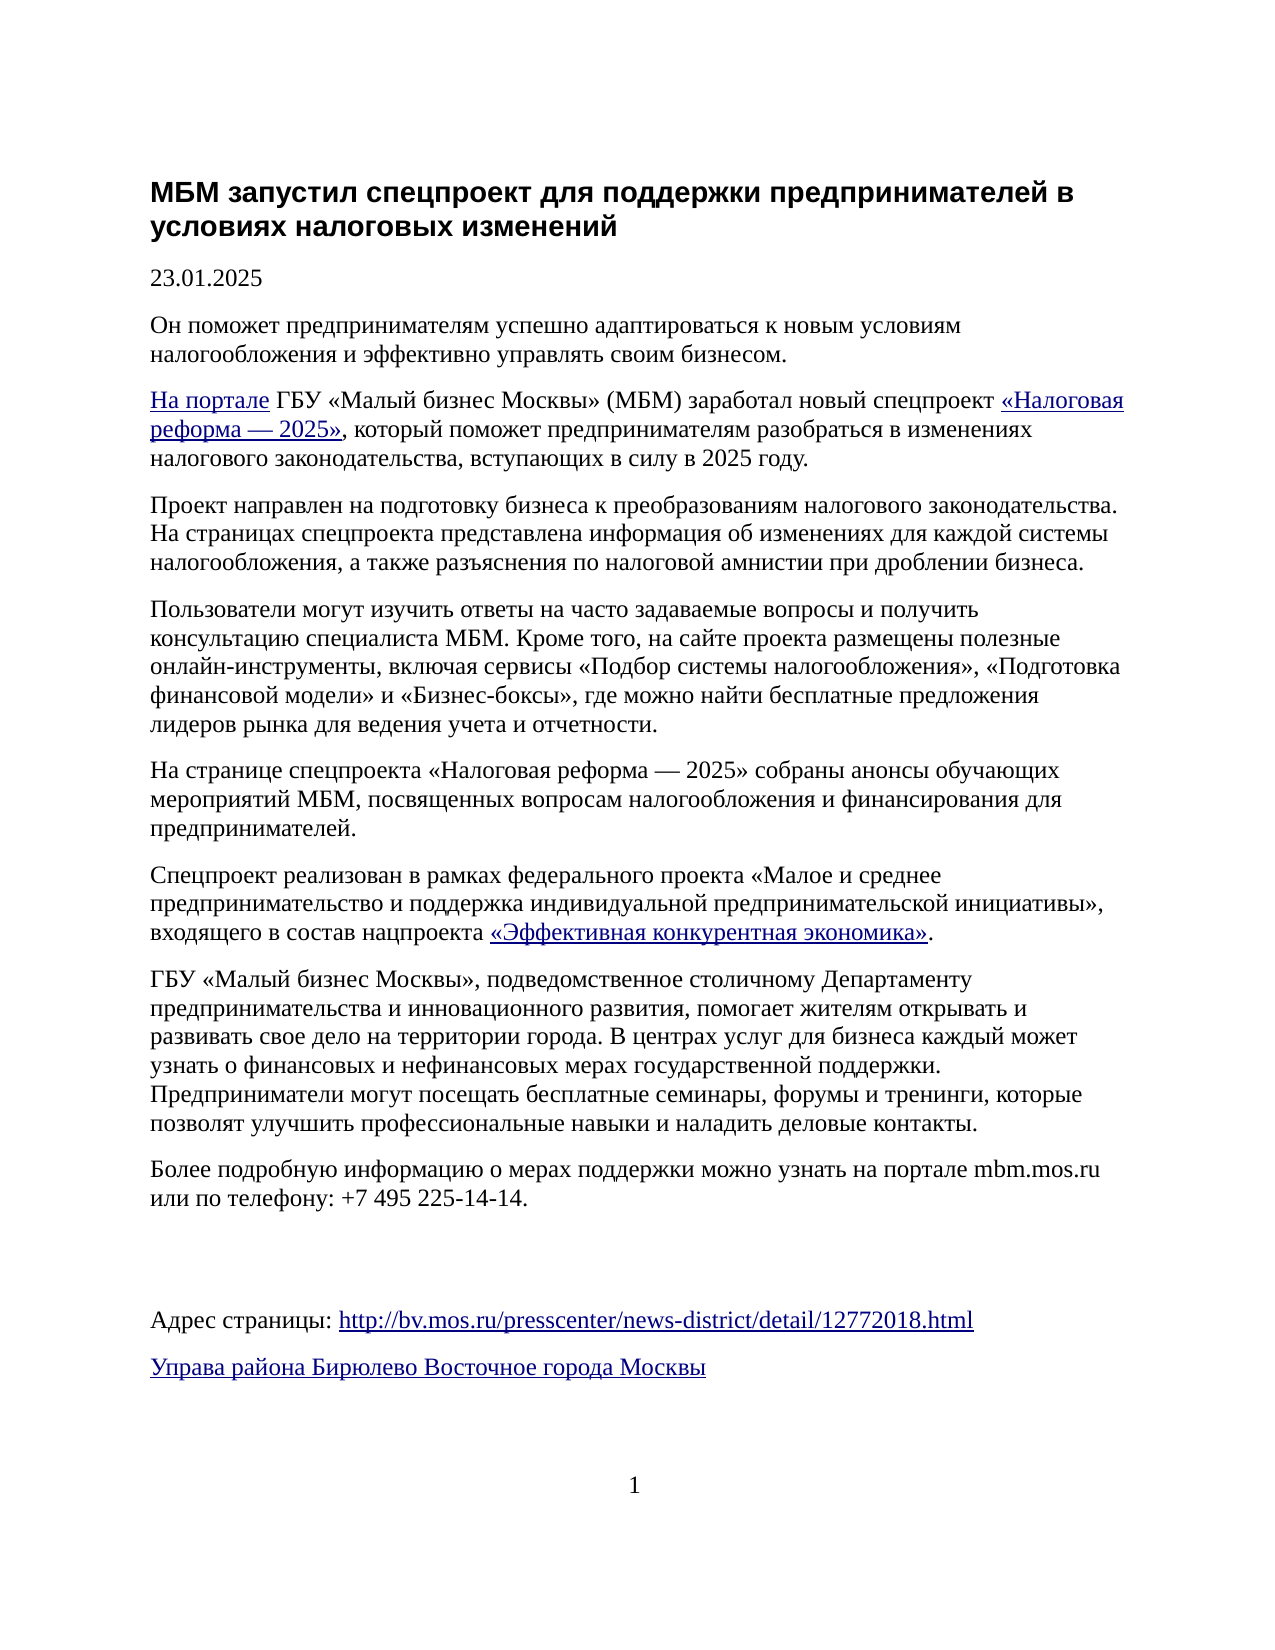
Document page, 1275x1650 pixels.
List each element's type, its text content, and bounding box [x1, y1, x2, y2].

text Более подробную информацию о мерах поддержки можно узнать на портале mbm.mos.ru или по телефону: +7 495 225⁠-14⁠-14. [150, 1154, 1125, 1212]
text Он поможет предпринимателям успешно адаптироваться к новым условиям налогообложения и эффективно управлять своим бизнесом. [150, 310, 1125, 368]
text Спецпроект реализован в рамках федерального проекта «Малое и среднее предпринимательство и поддержка индивидуальной предпринимательской инициативы», входящего в состав нацпроекта «Эффективная конкурентная экономика». [150, 860, 1125, 946]
text Управа района Бирюлево Восточное города Москвы [150, 1352, 1125, 1381]
text На странице спецпроекта «Налоговая реформа — 2025» собраны анонсы обучающих мероприятий МБМ, посвященных вопросам налогообложения и финансирования для предпринимателей. [150, 756, 1125, 842]
text На портале ГБУ «Малый бизнес Москвы» (МБМ) заработал новый спецпроект «Налоговая реформа — 2025», который поможет предпринимателям разобраться в изменениях налогового законодательства, вступающих в силу в 2025 году. [150, 386, 1125, 472]
text Пользователи могут изучить ответы на часто задаваемые вопросы и получить консультацию специалиста МБМ. Кроме того, на сайте проекта размещены полезные онлайн-инструменты, включая сервисы «Подбор системы налогообложения», «Подготовка финансовой модели» и «Бизнес-боксы», где можно найти бесплатные предложения лидеров рынка для ведения учета и отчетности. [150, 594, 1125, 738]
text 23.01.2025 [150, 263, 1125, 292]
text ГБУ «Малый бизнес Москвы», подведомственное столичному Департаменту предпринимательства и инновационного развития, помогает жителям открывать и развивать свое дело на территории города. В центрах услуг для бизнеса каждый может узнать о финансовых и нефинансовых мерах государственной поддержки. Предприниматели могут посещать бесплатные семинары, форумы и тренинги, которые позволят улучшить профессиональные навыки и наладить деловые контакты. [150, 964, 1125, 1136]
text Адрес страницы: http://bv.mos.ru/presscenter/news-district/detail/12772018.html [150, 1305, 1125, 1334]
text Проект направлен на подготовку бизнеса к преобразованиям налогового законодательства. На страницах спецпроекта представлена информация об изменениях для каждой системы налогообложения, а также разъяснения по налоговой амнистии при дроблении бизнеса. [150, 490, 1125, 576]
subtitle МБМ запустил спецпроект для поддержки предпринимателей в условиях налоговых изменений [150, 175, 1125, 242]
